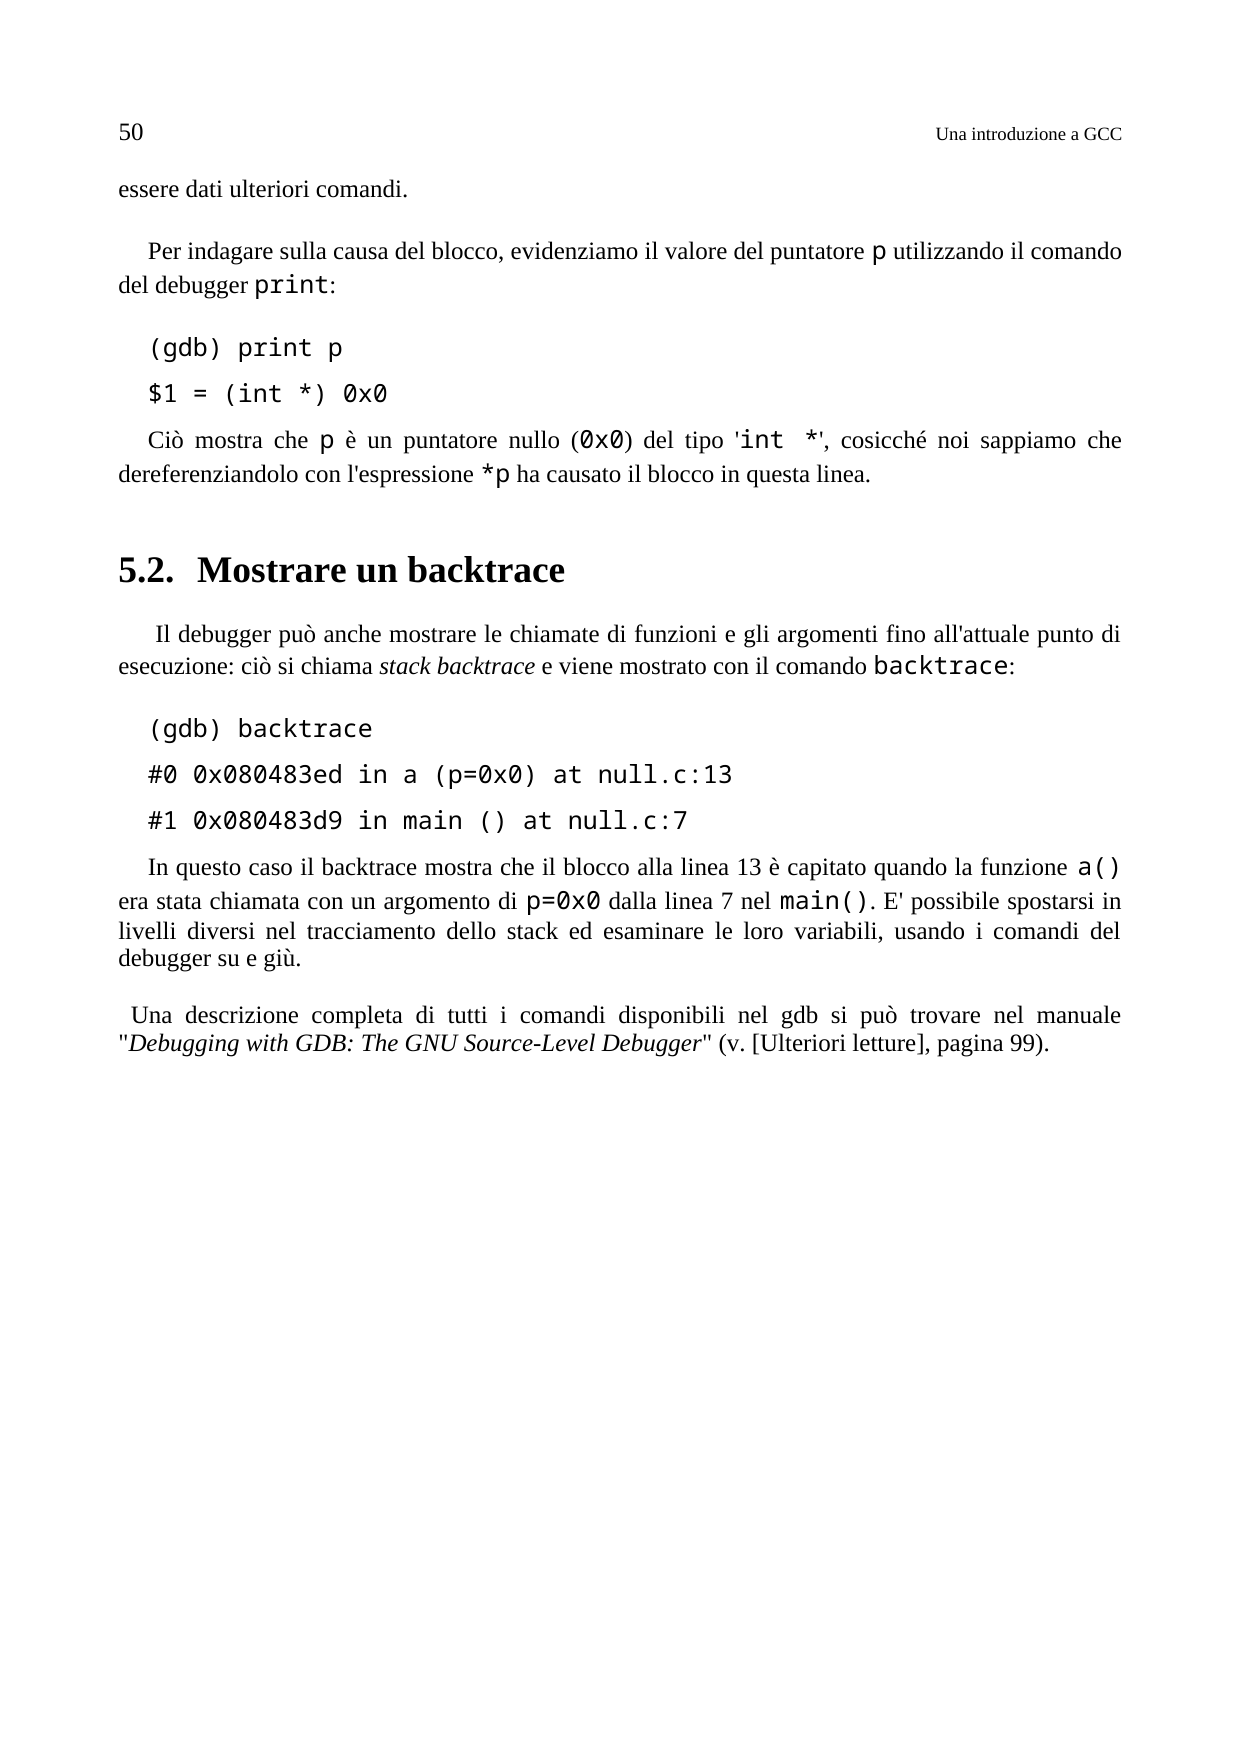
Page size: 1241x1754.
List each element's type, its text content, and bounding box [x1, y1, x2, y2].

text Una descrizione completa di tutti i comandi disponibili nel gdb si può trovare nel manuale "Debugging with GDB: The GNU Source-Level Debugger" (v. [Ulteriori letture], pagina 93). [118, 1002, 1122, 1057]
text Ciò mostra che p è un puntatore nullo (0x0) del tipo 'int *', cosicché noi sappiamo che dereferenziandolo con l'espressione *p ha causato il blocco in questa linea. [118, 422, 1122, 490]
text (gdb) print p [148, 330, 1122, 364]
text essere dati ulteriori comandi. [118, 175, 1122, 203]
text Per indagare sulla causa del blocco, evidenziamo il valore del puntatore p utilizzando il comando del debugger print: [118, 232, 1122, 301]
text $1 = (int *) 0x0 [148, 376, 1122, 410]
text #0 0x080483ed in a (p=0x0) at null.c:13 [148, 757, 1122, 791]
subtitle Mostrare un backtrace [118, 549, 1122, 590]
text Il debugger può anche mostrare le chiamate di funzioni e gli argomenti fino all'attuale punto di esecuzione: ciò si chiama stack backtrace e viene mostrato con il comando backtrace: [118, 620, 1122, 682]
text #1 0x080483d9 in main () at null.c:7 [148, 803, 1122, 837]
text (gdb) backtrace [148, 711, 1122, 745]
text In questo caso il backtrace mostra che il blocco alla linea 13 è capitato quando la funzione a() era stata chiamata con un argomento di p=0x0 dalla linea 7 nel main(). E' possibile spostarsi in livelli diversi nel tracciamento dello stack ed esaminare le loro variabili, usando i comandi del debugger su e giù. [118, 849, 1122, 972]
